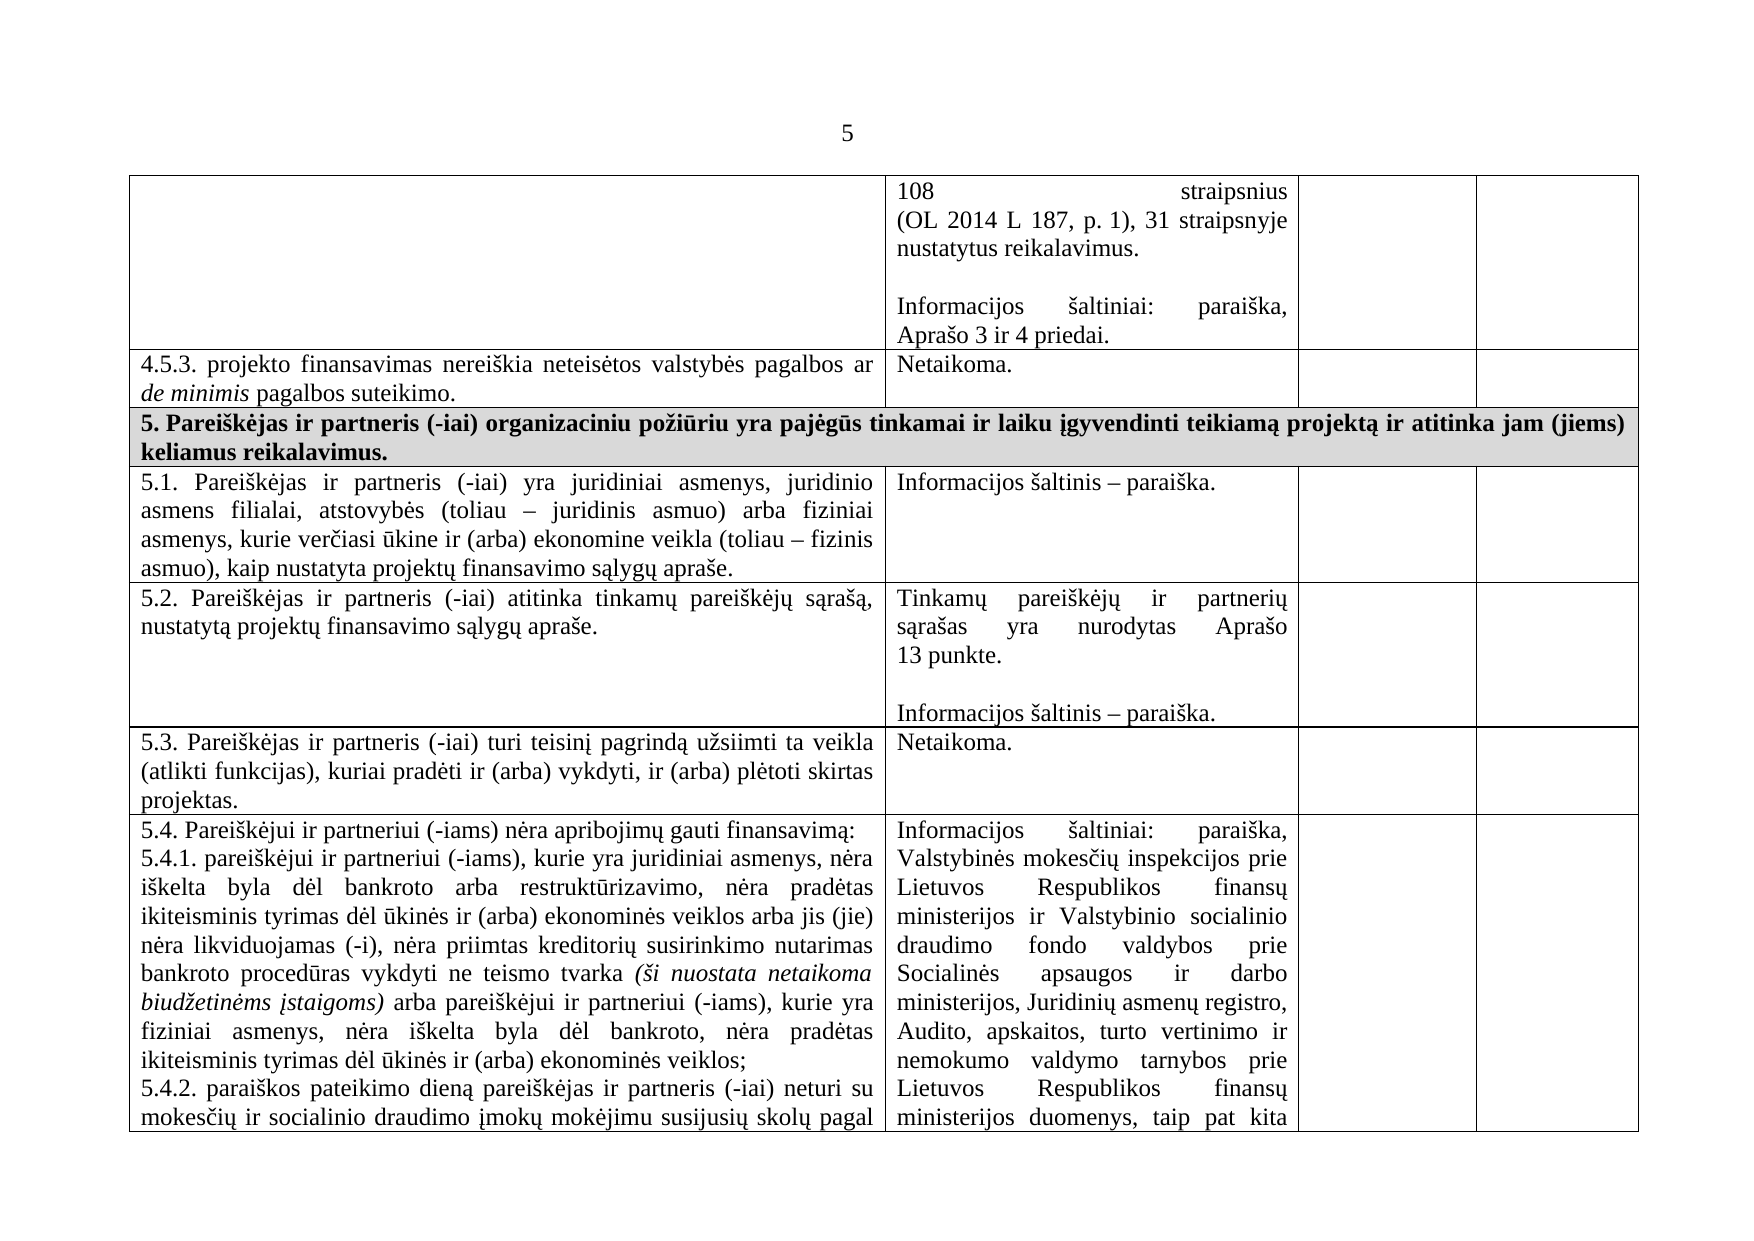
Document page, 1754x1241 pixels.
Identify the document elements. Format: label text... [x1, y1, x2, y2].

table_cell [1477, 728, 1638, 814]
table_cell 5.2. Pareiškėjas ir partneris (-iai) atitinka tinkamų pareiškėjų sąrašą, nustatytą projektų finansavimo sąlygų apraše. [130, 583, 885, 726]
table_cell Netaikoma. [886, 728, 1298, 814]
table_cell 108 straipsnius (OL 2014 L 187, p. 1), 31 straipsnyje nustatytus reikalavimus. Informacijos šaltiniai: paraiška, Aprašo 3 ir 4 priedai. [886, 176, 1298, 348]
table_cell [1299, 350, 1476, 407]
table_cell [1477, 350, 1638, 407]
table_cell [1477, 467, 1638, 582]
table_cell [1477, 815, 1638, 1131]
table_cell 5.4. Pareiškėjui ir partneriui (-iams) nėra apribojimų gauti finansavimą: 5.4.1. pareiškėjui ir partneriui (-iams), kurie yra juridiniai asmenys, nėra iškelta byla dėl bankroto arba restruktūrizavimo, nėra pradėtas ikiteisminis tyrimas dėl ūkinės ir (arba) ekonominės veiklos arba jis (jie) nėra likviduojamas (-i), nėra priimtas kreditorių susirinkimo nutarimas bankroto procedūras vykdyti ne teismo tvarka (ši nuostata netaikoma biudžetinėms įstaigoms) arba pareiškėjui ir partneriui (-iams), kurie yra fiziniai asmenys, nėra iškelta byla dėl bankroto, nėra pradėtas ikiteisminis tyrimas dėl ūkinės ir (arba) ekonominės veiklos; 5.4.2. paraiškos pateikimo dieną pareiškėjas ir partneris (-iai) neturi su mokesčių ir socialinio draudimo įmokų mokėjimu susijusių skolų pagal [130, 815, 885, 1131]
table_cell 4.5.3. projekto finansavimas nereiškia neteisėtos valstybės pagalbos ar de minimis pagalbos suteikimo. [130, 350, 885, 407]
table_cell [130, 176, 885, 348]
table_cell 5.1. Pareiškėjas ir partneris (-iai) yra juridiniai asmenys, juridinio asmens filialai, atstovybės (toliau – juridinis asmuo) arba fiziniai asmenys, kurie verčiasi ūkine ir (arba) ekonomine veikla (toliau – fizinis asmuo), kaip nustatyta projektų finansavimo sąlygų apraše. [130, 467, 885, 582]
table_cell [1299, 815, 1476, 1131]
table_cell Netaikoma. [886, 350, 1298, 407]
table_cell [1299, 467, 1476, 582]
table_cell Tinkamų pareiškėjų ir partnerių sąrašas yra nurodytas Aprašo 13 punkte. Informacijos šaltinis – paraiška. [886, 583, 1298, 726]
table_cell [1477, 583, 1638, 726]
table_cell Informacijos šaltiniai: paraiška, Valstybinės mokesčių inspekcijos prie Lietuvos Respublikos finansų ministerijos ir Valstybinio socialinio draudimo fondo valdybos prie Socialinės apsaugos ir darbo ministerijos, Juridinių asmenų registro, Audito, apskaitos, turto vertinimo ir nemokumo valdymo tarnybos prie Lietuvos Respublikos finansų ministerijos duomenys, taip pat kita [886, 815, 1298, 1131]
table_cell 5.3. Pareiškėjas ir partneris (-iai) turi teisinį pagrindą užsiimti ta veikla (atlikti funkcijas), kuriai pradėti ir (arba) vykdyti, ir (arba) plėtoti skirtas projektas. [130, 728, 885, 814]
table_cell [1299, 728, 1476, 814]
table_cell [1299, 176, 1476, 348]
table_cell 5. Pareiškėjas ir partneris (-iai) organizaciniu požiūriu yra pajėgūs tinkamai ir laiku įgyvendinti teikiamą projektą ir atitinka jam (jiems) keliamus reikalavimus. [130, 408, 1638, 466]
table_cell Informacijos šaltinis – paraiška. [886, 467, 1298, 582]
table_cell [1299, 583, 1476, 726]
table_cell [1477, 176, 1638, 348]
